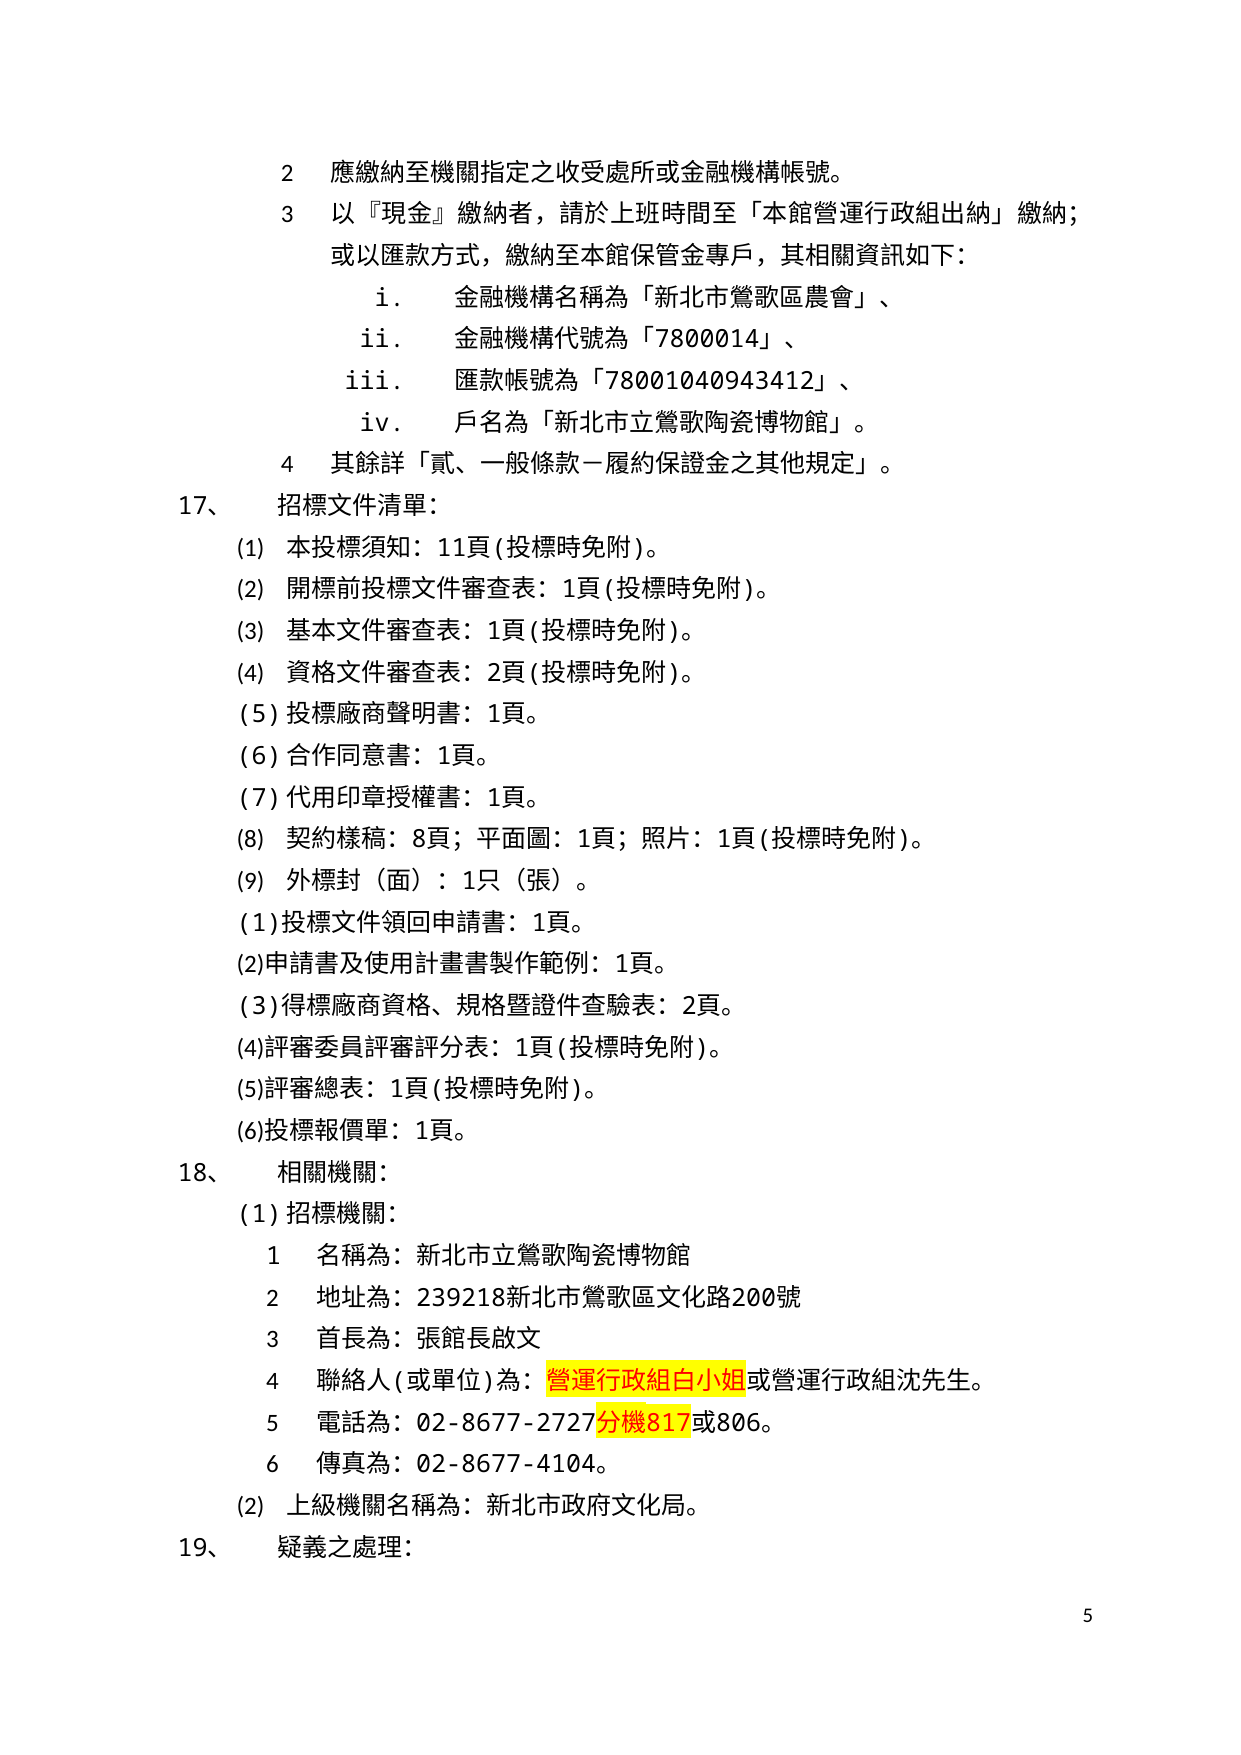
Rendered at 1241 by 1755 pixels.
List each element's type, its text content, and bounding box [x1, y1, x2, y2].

list 資格文件審查表：2頁(投標時免附)。 [236, 648, 1093, 689]
list 相關機關： [177, 1148, 1093, 1189]
list 首長為：張館長啟文 [266, 1314, 1093, 1356]
list 投標廠商聲明書：1頁。 [236, 689, 1093, 731]
list 合作同意書：1頁。 [236, 731, 1093, 773]
list 戶名為「新北市立鶯歌陶瓷博物館」。 [198, 398, 1093, 439]
list 上級機關名稱為：新北市政府文化局。 [236, 1481, 1093, 1523]
list 評審委員評審評分表：1頁(投標時免附)。 [236, 1023, 1093, 1064]
list 傳真為：02-8677-4104。 [266, 1439, 1093, 1481]
list 其餘詳「貳、一般條款－履約保證金之其他規定」。 [281, 439, 1093, 481]
list 得標廠商資格、規格暨證件查驗表：2頁。 [236, 981, 1093, 1023]
list 評審總表：1頁(投標時免附)。 [236, 1064, 1093, 1106]
list 申請書及使用計畫書製作範例：1頁。 [236, 939, 1093, 981]
list 投標文件領回申請書：1頁。 [236, 898, 1093, 939]
list 地址為：239218新北市鶯歌區文化路200號 [266, 1273, 1093, 1314]
list 應繳納至機關指定之收受處所或金融機構帳號。 [281, 148, 1093, 189]
list 金融機構代號為「7800014」、 [198, 314, 1093, 356]
list 本投標須知：11頁(投標時免附)。 [236, 523, 1093, 564]
list 招標文件清單： [177, 481, 1093, 523]
list 聯絡人(或單位)為：營運行政組白小姐或營運行政組沈先生。 [266, 1356, 1093, 1398]
list 投標報價單：1頁。 [236, 1106, 1093, 1148]
list 以『現金』繳納者，請於上班時間至「本館營運行政組出納」繳納；或以匯款方式，繳納至本館保管金專戶，其相關資訊如下： [281, 189, 1093, 273]
list 基本文件審查表：1頁(投標時免附)。 [236, 606, 1093, 648]
list 電話為：02-8677-2727分機817或806。 [266, 1398, 1093, 1439]
list 金融機構名稱為「新北市鶯歌區農會」、 [198, 273, 1093, 314]
list 匯款帳號為「78001040943412」、 [198, 356, 1093, 398]
list 外標封（面）：1只（張）。 [236, 856, 1093, 898]
list 名稱為：新北市立鶯歌陶瓷博物館 [266, 1231, 1093, 1273]
list 疑義之處理： [177, 1523, 1093, 1564]
list 代用印章授權書：1頁。 [236, 773, 1093, 814]
list 契約樣稿：8頁；平面圖：1頁；照片：1頁(投標時免附)。 [236, 814, 1093, 856]
list 開標前投標文件審查表：1頁(投標時免附)。 [236, 564, 1093, 606]
list 招標機關： [236, 1189, 1093, 1231]
